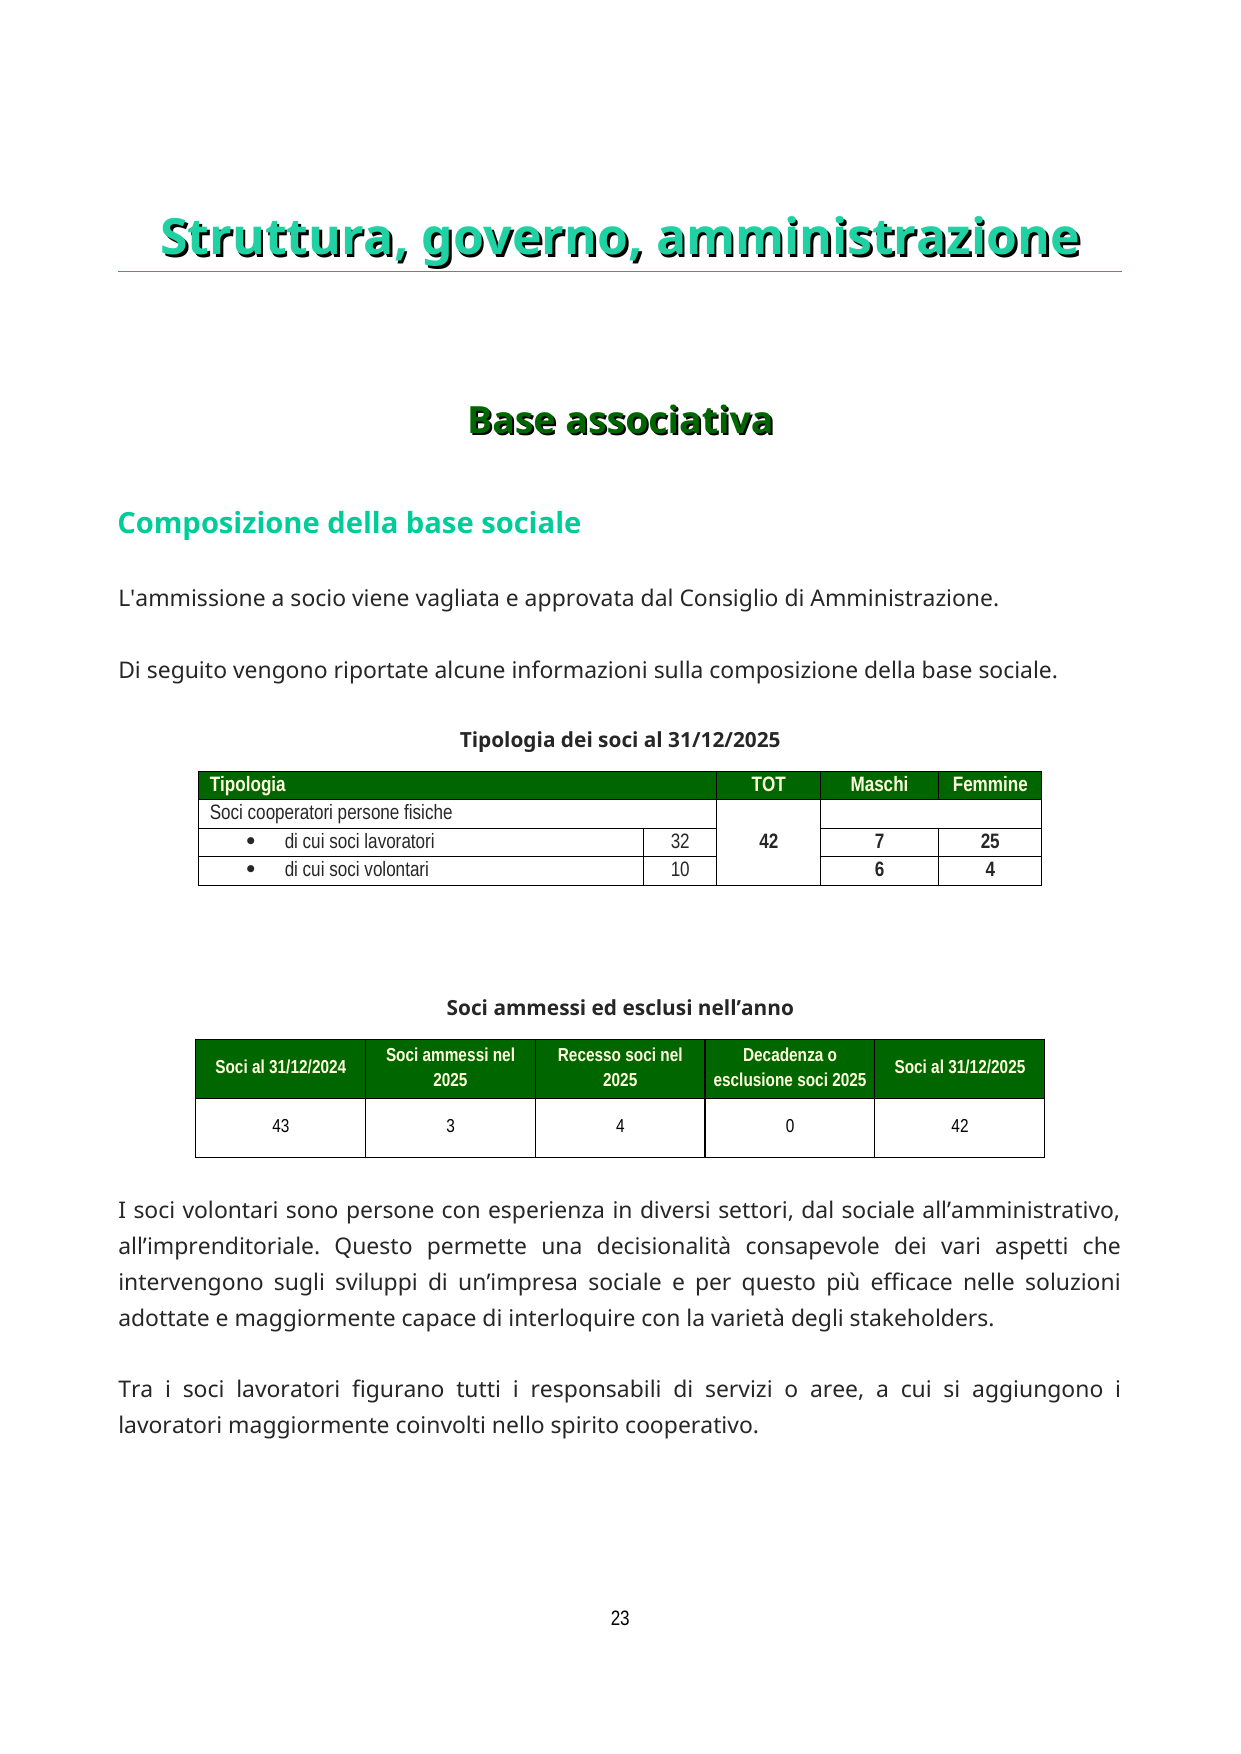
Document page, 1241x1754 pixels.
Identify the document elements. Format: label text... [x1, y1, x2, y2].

table_cell [821, 800, 1041, 828]
table_cell 4 [939, 857, 1041, 885]
table_cell 4 [536, 1099, 704, 1157]
table_cell di cui soci lavoratori [199, 829, 643, 856]
table_cell 3 [366, 1099, 535, 1157]
table_header Maschi [821, 772, 938, 799]
table_cell Soci cooperatori persone fisiche [199, 800, 716, 828]
table_cell 10 [644, 857, 716, 885]
table_cell 6 [821, 857, 938, 885]
table_cell 42 [875, 1099, 1044, 1157]
table_header Soci al 31/12/2024 [196, 1040, 365, 1098]
subtitle Base associativa [118, 393, 1122, 444]
table_header Femmine [939, 772, 1041, 799]
table_cell 7 [821, 829, 938, 856]
table_cell di cui soci volontari [199, 857, 643, 885]
subtitle Struttura, governo, amministrazione [118, 201, 1122, 271]
text Tipologia dei soci al 31/12/2025 [118, 726, 1122, 754]
table_cell 0 [706, 1099, 874, 1157]
text L'ammissione a socio viene vagliata e approvata dal Consiglio di Amministrazione. [118, 582, 1122, 613]
text Soci ammessi ed esclusi nell’anno [118, 993, 1122, 1022]
text Tra i soci lavoratori figurano tutti i responsabili di servizi o aree, a cui si aggiungono i lavoratori maggiormente coinvolti nello spirito cooperativo. [118, 1373, 1122, 1441]
table_header Recesso soci nel 2025 [536, 1040, 704, 1098]
subtitle Composizione della base sociale [117, 502, 1122, 542]
text Di seguito vengono riportate alcune informazioni sulla composizione della base sociale. [118, 654, 1122, 685]
table_cell 42 [717, 800, 820, 885]
table_header Soci ammessi nel 2025 [366, 1040, 535, 1098]
table_header TOT [717, 772, 820, 799]
table_header Soci al 31/12/2025 [875, 1040, 1044, 1098]
text I soci volontari sono persone con esperienza in diversi settori, dal sociale all’amministrativo, all’imprenditoriale. Questo permette una decisionalità consapevole dei vari aspetti che intervengono sugli sviluppi di un’impresa sociale e per questo più efficace nelle soluzioni adottate e maggiormente capace di interloquire con la varietà degli stakeholders. [118, 1194, 1122, 1333]
table_header Tipologia [199, 772, 716, 799]
table_cell 32 [644, 829, 716, 856]
table_cell 25 [939, 829, 1041, 856]
table_header Decadenza o esclusione soci 2025 [706, 1040, 874, 1098]
table_cell 43 [196, 1099, 365, 1157]
